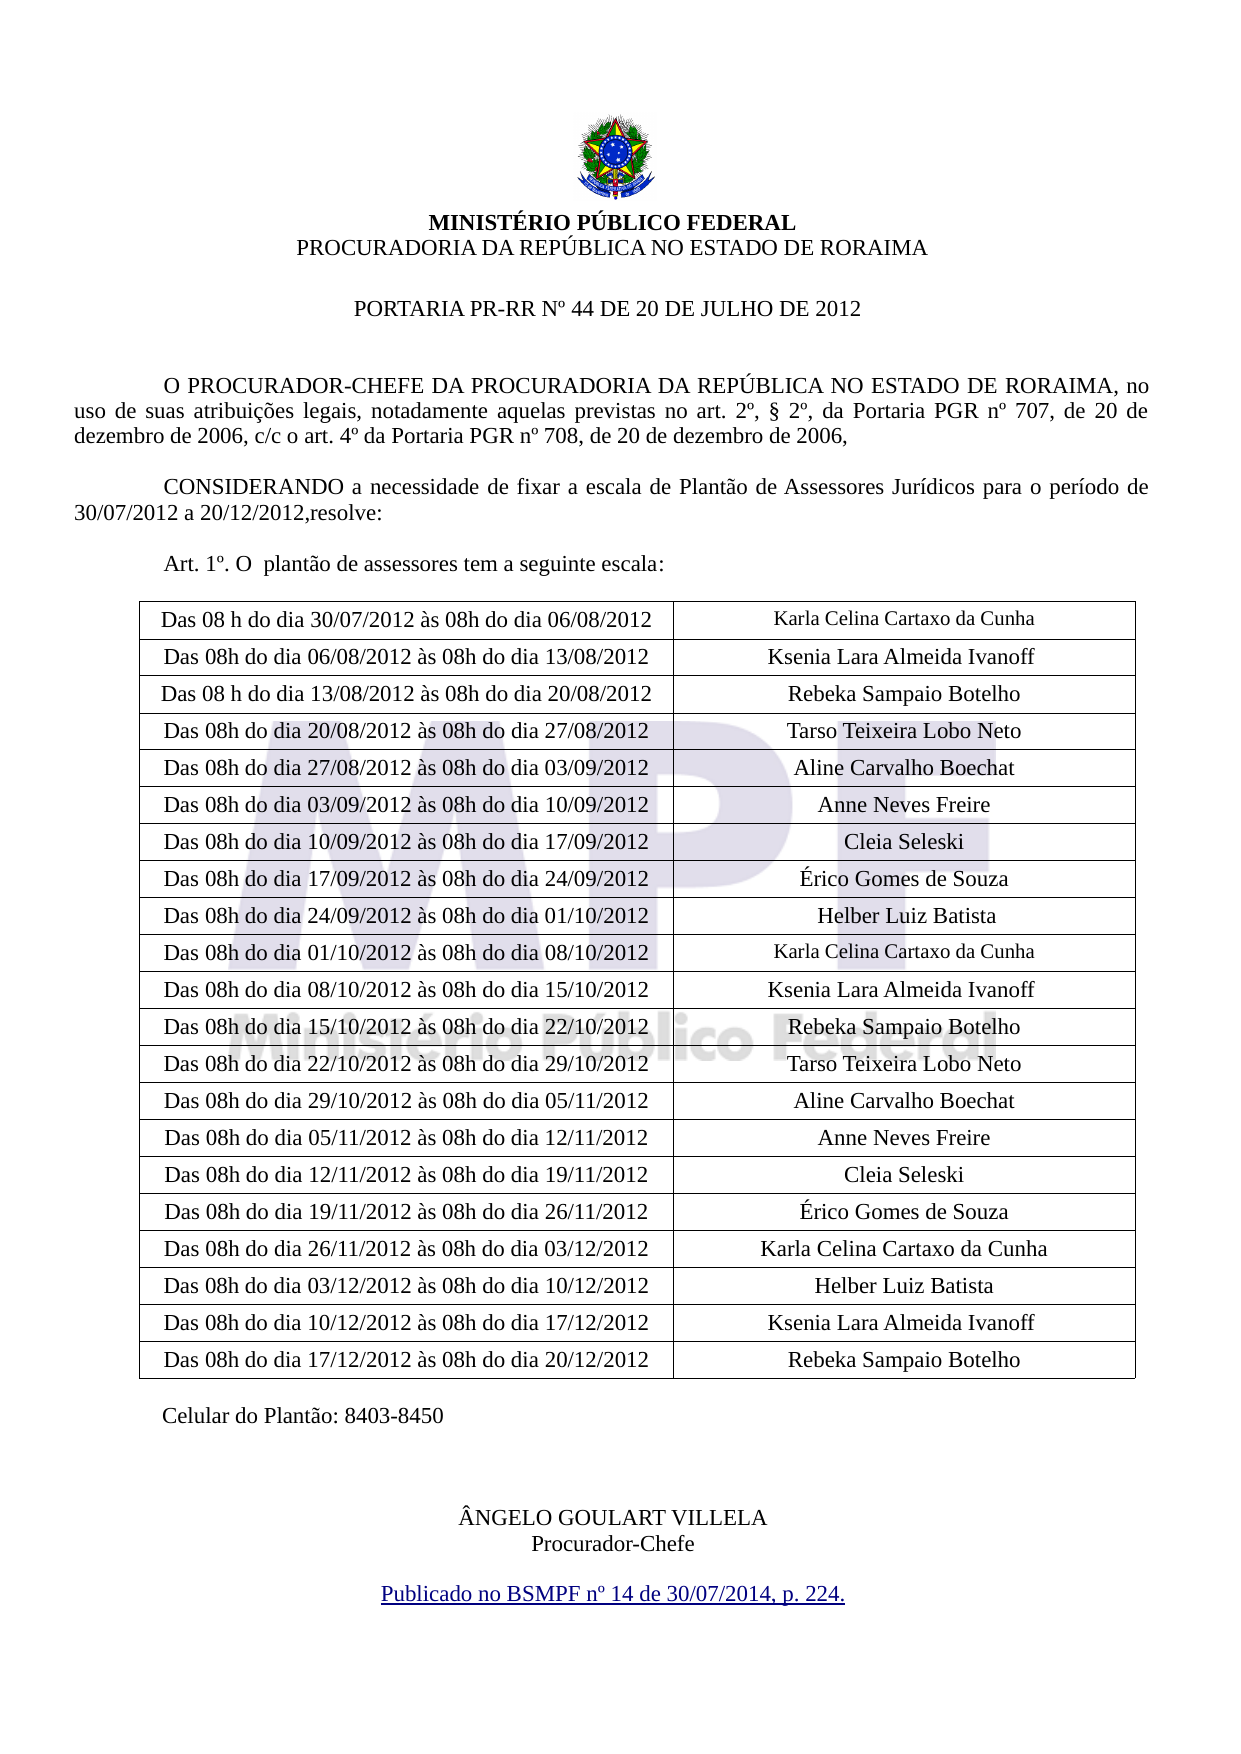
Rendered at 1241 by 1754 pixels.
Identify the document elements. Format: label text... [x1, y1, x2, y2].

table_cell Das 08h do dia 06/08/2012 às 08h do dia 13/08/2012 [140, 640, 673, 675]
table_cell Ksenia Lara Almeida Ivanoff [674, 972, 1135, 1008]
table_cell Das 08h do dia 08/10/2012 às 08h do dia 15/10/2012 [140, 972, 673, 1008]
table_cell Das 08h do dia 05/11/2012 às 08h do dia 12/11/2012 [140, 1120, 673, 1156]
table_cell Helber Luiz Batista [674, 898, 1135, 934]
text Publicado no BSMPF nº 14 de 30/07/2014, p. 224. [74, 1581, 1151, 1607]
table_cell Das 08h do dia 12/11/2012 às 08h do dia 19/11/2012 [140, 1157, 673, 1193]
table_cell Aline Carvalho Boechat [674, 1083, 1135, 1119]
table_header Karla Celina Cartaxo da Cunha [674, 602, 1135, 638]
table_cell Érico Gomes de Souza [674, 861, 1135, 897]
text CONSIDERANDO a necessidade de fixar a escala de Plantão de Assessores Jurídicos para o período de 30/07/2012 a 20/12/2012,resolve: [74, 474, 1151, 525]
text ÂNGELO GOULART VILLELA [74, 1505, 1151, 1531]
table_cell Das 08 h do dia 13/08/2012 às 08h do dia 20/08/2012 [140, 676, 673, 712]
table_cell Aline Carvalho Boechat [674, 750, 1135, 786]
table_cell Das 08h do dia 01/10/2012 às 08h do dia 08/10/2012 [140, 935, 673, 971]
table_cell Das 08h do dia 03/12/2012 às 08h do dia 10/12/2012 [140, 1268, 673, 1304]
table_cell Das 08h do dia 10/12/2012 às 08h do dia 17/12/2012 [140, 1305, 673, 1341]
table_cell Ksenia Lara Almeida Ivanoff [674, 1305, 1135, 1341]
table_cell Das 08h do dia 27/08/2012 às 08h do dia 03/09/2012 [140, 750, 673, 786]
table_cell Das 08h do dia 29/10/2012 às 08h do dia 05/11/2012 [140, 1083, 673, 1119]
table_cell Rebeka Sampaio Botelho [674, 1342, 1135, 1378]
table_cell Cleia Seleski [674, 824, 1135, 860]
table_cell Tarso Teixeira Lobo Neto [674, 714, 1135, 749]
table_cell Cleia Seleski [674, 1157, 1135, 1193]
table_cell Anne Neves Freire [674, 1120, 1135, 1156]
table_cell Karla Celina Cartaxo da Cunha [674, 935, 1135, 971]
table_cell Das 08h do dia 24/09/2012 às 08h do dia 01/10/2012 [140, 898, 673, 934]
text O PROCURADOR-CHEFE DA PROCURADORIA DA REPÚBLICA NO ESTADO DE RORAIMA, no uso de suas atribuições legais, notadamente aquelas previstas no art. 2º, § 2º, da Portaria PGR nº 707, de 20 de dezembro de 2006, c/c o art. 4º da Portaria PGR nº 708, de 20 de dezembro de 2006, [74, 373, 1151, 449]
picture [573, 112, 657, 201]
table_cell Das 08h do dia 10/09/2012 às 08h do dia 17/09/2012 [140, 824, 673, 860]
table_cell Das 08h do dia 19/11/2012 às 08h do dia 26/11/2012 [140, 1194, 673, 1230]
text Celular do Plantão: 8403-8450 [74, 1403, 1151, 1429]
table_cell Das 08h do dia 20/08/2012 às 08h do dia 27/08/2012 [140, 714, 673, 749]
text Procurador-Chefe [74, 1531, 1151, 1556]
table_cell Das 08h do dia 17/09/2012 às 08h do dia 24/09/2012 [140, 861, 673, 897]
table_cell Ksenia Lara Almeida Ivanoff [674, 640, 1135, 675]
text PORTARIA PR-RR Nº 44 DE 20 DE JULHO DE 2012 [74, 296, 1151, 322]
table_cell Érico Gomes de Souza [674, 1194, 1135, 1230]
table_cell Das 08h do dia 03/09/2012 às 08h do dia 10/09/2012 [140, 787, 673, 823]
table_cell Das 08h do dia 15/10/2012 às 08h do dia 22/10/2012 [140, 1009, 673, 1045]
table_cell Karla Celina Cartaxo da Cunha [674, 1231, 1135, 1267]
table_cell Das 08h do dia 26/11/2012 às 08h do dia 03/12/2012 [140, 1231, 673, 1267]
table_header Das 08 h do dia 30/07/2012 às 08h do dia 06/08/2012 [140, 602, 673, 638]
table_cell Rebeka Sampaio Botelho [674, 1009, 1135, 1045]
table_cell Rebeka Sampaio Botelho [674, 676, 1135, 712]
table_cell Anne Neves Freire [674, 787, 1135, 823]
table_cell Das 08h do dia 17/12/2012 às 08h do dia 20/12/2012 [140, 1342, 673, 1378]
text Art. 1º. O Plantão de Assessores tem a seguinte escala: [74, 551, 1151, 576]
table_cell Helber Luiz Batista [674, 1268, 1135, 1304]
table_cell Das 08h do dia 22/10/2012 às 08h do dia 29/10/2012 [140, 1046, 673, 1082]
table_cell Tarso Teixeira Lobo Neto [674, 1046, 1135, 1082]
